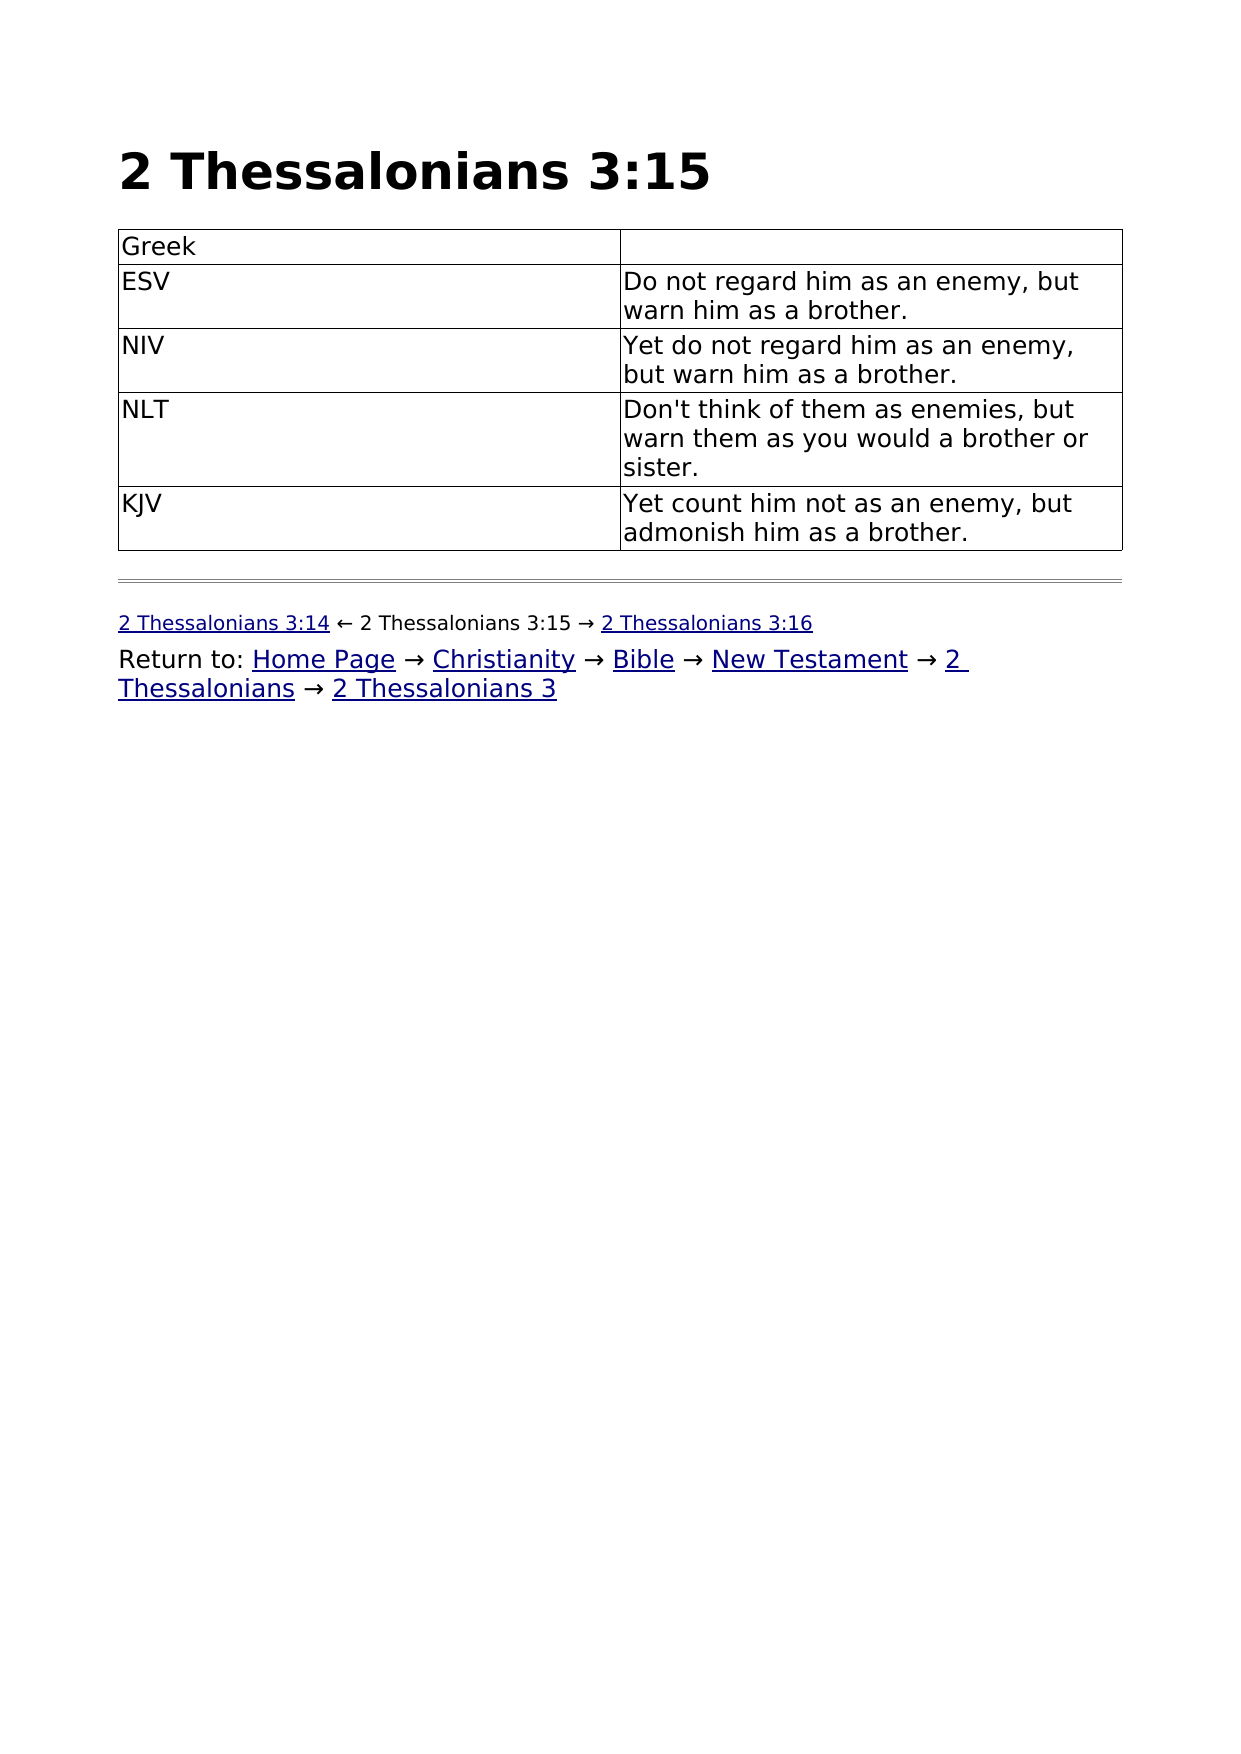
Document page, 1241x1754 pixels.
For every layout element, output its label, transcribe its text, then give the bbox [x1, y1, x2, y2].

table_cell ESV [119, 265, 620, 328]
table_cell Yet do not regard him as an enemy, but warn him as a brother. [621, 329, 1122, 392]
table_cell KJV [119, 487, 620, 550]
table_cell Don't think of them as enemies, but warn them as you would a brother or sister. [621, 393, 1122, 486]
text Return to: Home Page → Christianity → Bible → New Testament → 2 Thessalonians → 2 Thessalonians 3 [118, 645, 1122, 704]
table_cell NIV [119, 329, 620, 392]
table_cell Yet count him not as an enemy, but admonish him as a brother. [621, 487, 1122, 550]
subtitle 2 Thessalonians 3:15 [118, 143, 1122, 201]
text 2 Thessalonians 3:14 ← 2 Thessalonians 3:15 → 2 Thessalonians 3:16 [118, 611, 1122, 645]
table_cell NLT [119, 393, 620, 486]
table_header [621, 230, 1122, 264]
table_header Greek [119, 230, 620, 264]
table_cell Do not regard him as an enemy, but warn him as a brother. [621, 265, 1122, 328]
